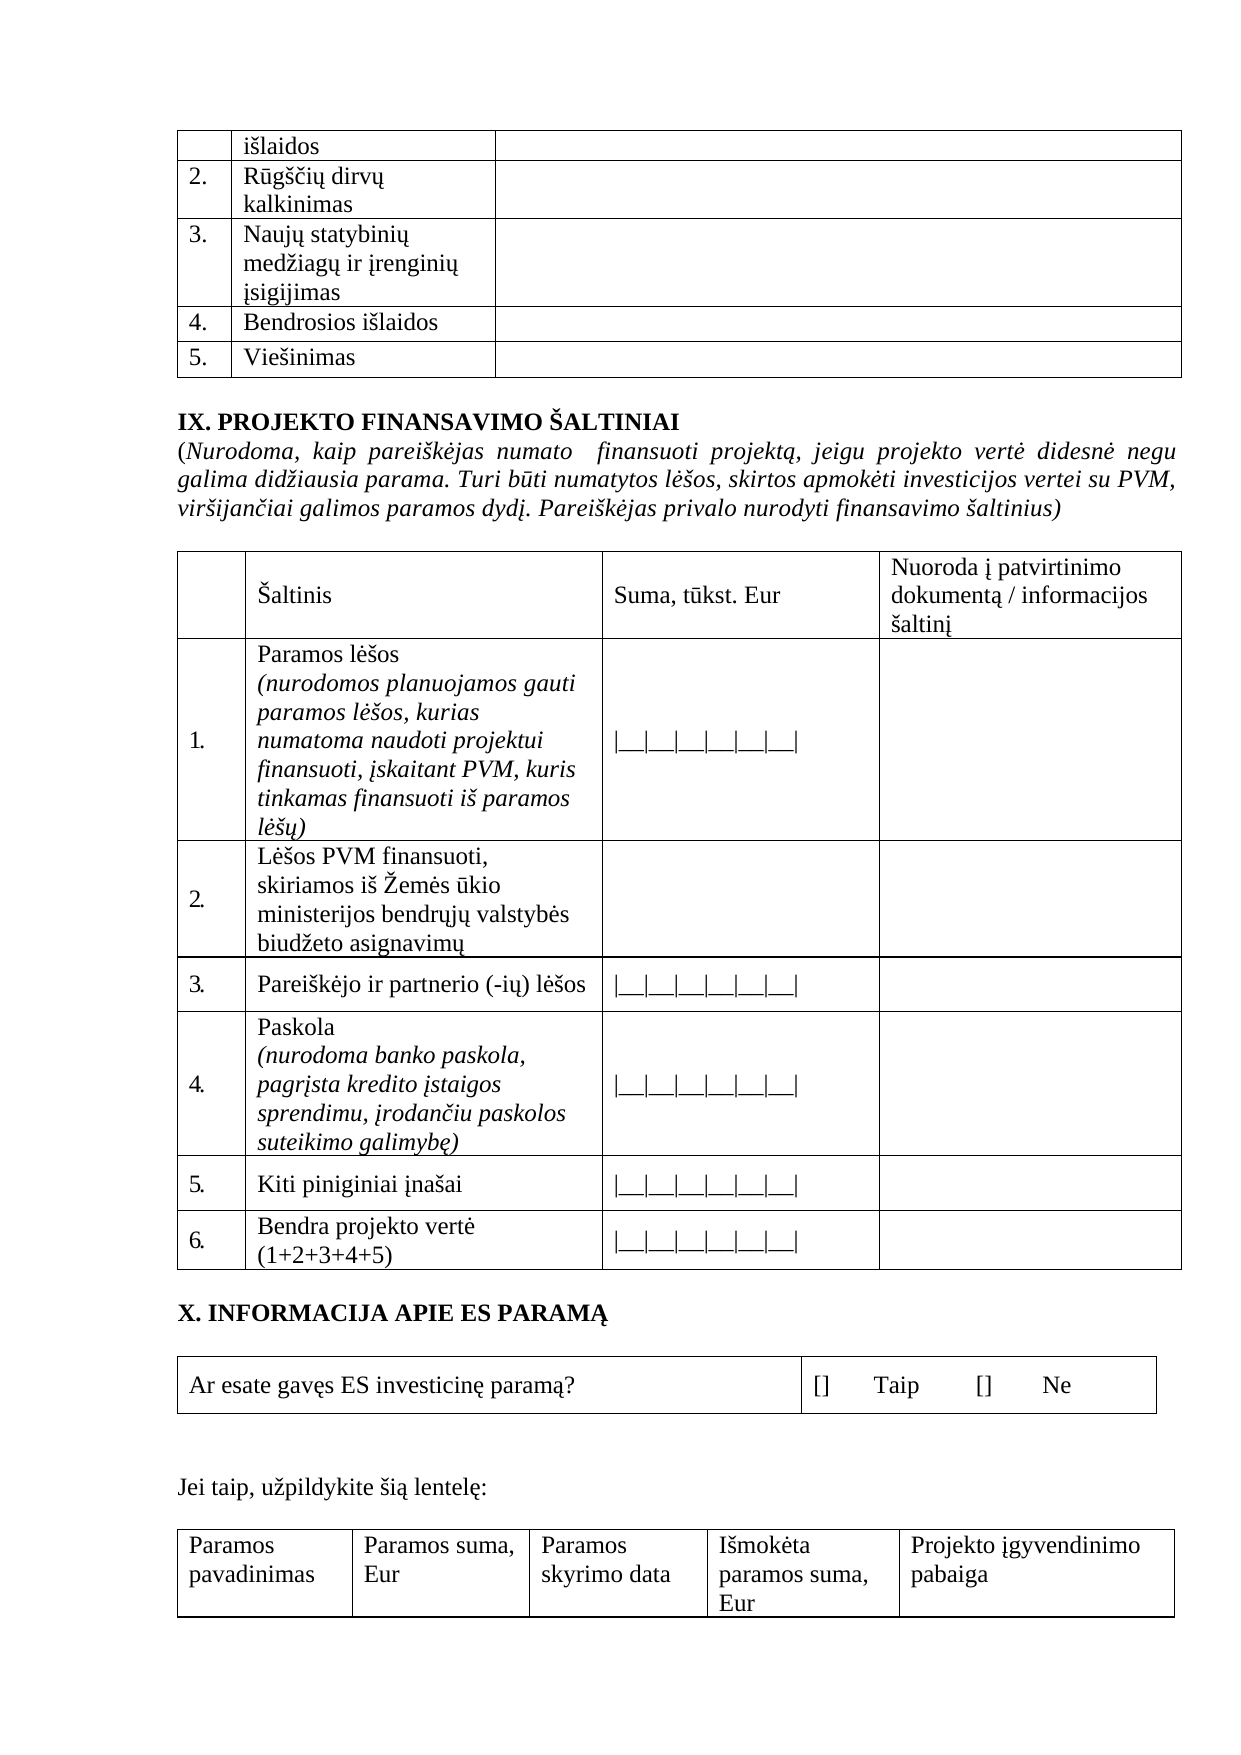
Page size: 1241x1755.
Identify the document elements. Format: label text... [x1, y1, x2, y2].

table_cell 5. [178, 1156, 245, 1210]
table_cell [496, 161, 1181, 218]
table_header Paramos skyrimo data [530, 1530, 707, 1616]
table_cell Paramos lėšos (nurodomos planuojamos gauti paramos lėšos, kurias numatoma naudoti projektui finansuoti, įskaitant PVM, kuris tinkamas finansuoti iš paramos lėšų) [246, 639, 602, 840]
table_cell Bendrosios išlaidos [232, 307, 495, 341]
text X. INFORMACIJA APIE ES PARAMĄ [177, 1298, 1181, 1327]
table_cell [496, 342, 1181, 377]
table_cell |__|__|__|__|__|__| [603, 1156, 879, 1210]
table_header Išmokėta paramos suma, Eur [708, 1530, 899, 1616]
table_cell Naujų statybinių medžiagų ir įrenginių įsigijimas [232, 219, 495, 306]
table_cell |__|__|__|__|__|__| [603, 1211, 879, 1269]
table_cell [496, 131, 1181, 160]
table_cell Bendra projekto vertė (1+2+3+4+5) [246, 1211, 602, 1269]
table_cell 4. [178, 1012, 245, 1155]
table_header Nuoroda į patvirtinimo dokumentą / informacijos šaltinį [880, 552, 1181, 638]
table_cell 2. [178, 841, 245, 956]
table_cell Kiti piniginiai įnašai [246, 1156, 602, 1210]
table_cell [880, 639, 1181, 840]
table_cell [496, 219, 1181, 306]
table_header Šaltinis [246, 552, 602, 638]
table_header [] Taip [] Ne [802, 1357, 1156, 1413]
table_cell 2. [178, 161, 231, 218]
table_cell 1. [178, 639, 245, 840]
table_cell 5. [178, 342, 231, 377]
table_cell 3. [178, 219, 231, 306]
table_cell |__|__|__|__|__|__| [603, 958, 879, 1011]
text Jei taip, užpildykite šią lentelę: [177, 1472, 1181, 1500]
table_cell [496, 307, 1181, 341]
text IX. PROJEKTO FINANSAVIMO ŠALTINIAI [177, 407, 1181, 436]
table_cell Lėšos PVM finansuoti, skiriamos iš Žemės ūkio ministerijos bendrųjų valstybės biudžeto asignavimų [246, 841, 602, 956]
table_cell |__|__|__|__|__|__| [603, 1012, 879, 1155]
table_header Projekto įgyvendinimo pabaiga [900, 1530, 1174, 1616]
table_cell [603, 841, 879, 956]
table_cell [880, 1012, 1181, 1155]
table_cell [880, 958, 1181, 1011]
table_cell |__|__|__|__|__|__| [603, 639, 879, 840]
table_header Paramos pavadinimas [178, 1530, 352, 1616]
table_header Suma, tūkst. Eur [603, 552, 879, 638]
table_cell 4. [178, 307, 231, 341]
table_header [178, 552, 245, 638]
table_cell [880, 1156, 1181, 1210]
table_header Ar esate gavęs ES investicinę paramą? [178, 1357, 801, 1413]
table_header Paramos suma, Eur [353, 1530, 529, 1616]
table_cell [880, 841, 1181, 956]
table_cell 6. [178, 1211, 245, 1269]
text (Nurodoma, kaip pareiškėjas numato finansuoti projektą, jeigu projekto vertė didesnė negu galima didžiausia parama. Turi būti numatytos lėšos, skirtos apmokėti investicijos vertei su PVM, viršijančiai galimos paramos dydį. Pareiškėjas privalo nurodyti finansavimo šaltinius) [177, 436, 1181, 522]
table_cell [880, 1211, 1181, 1269]
table_cell Rūgščių dirvų kalkinimas [232, 161, 495, 218]
table_cell išlaidos [232, 131, 495, 160]
table_cell 3. [178, 958, 245, 1011]
table_cell Viešinimas [232, 342, 495, 377]
table_cell Paskola (nurodoma banko paskola, pagrįsta kredito įstaigos sprendimu, įrodančiu paskolos suteikimo galimybę) [246, 1012, 602, 1155]
table_cell Pareiškėjo ir partnerio (-ių) lėšos [246, 958, 602, 1011]
table_cell [178, 131, 231, 160]
